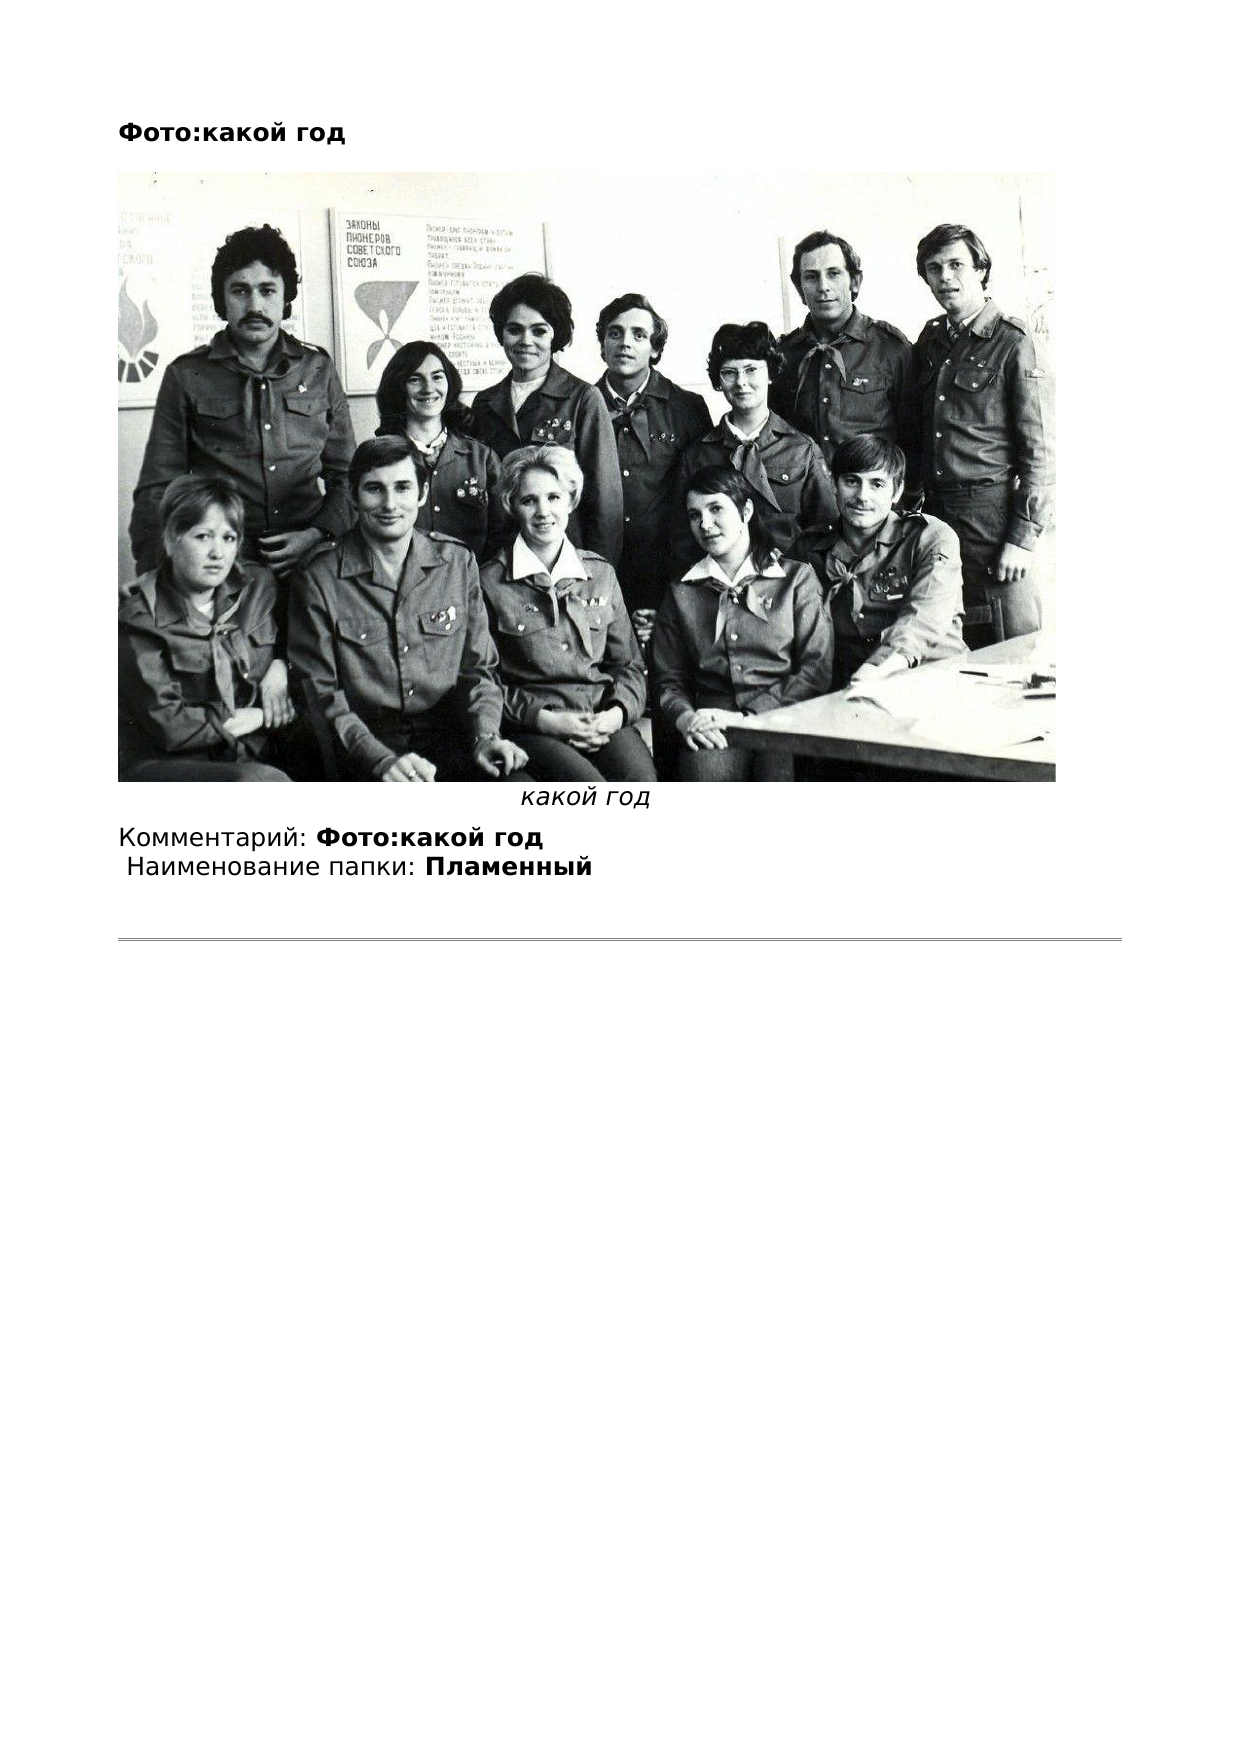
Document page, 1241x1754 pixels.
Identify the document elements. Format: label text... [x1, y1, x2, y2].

subtitle Фото:какой год [118, 118, 1122, 147]
text Комментарий: Фото:какой год Наименование папки: Пламенный [118, 823, 1122, 911]
picture [118, 172, 1056, 782]
text какой год [118, 782, 1056, 811]
